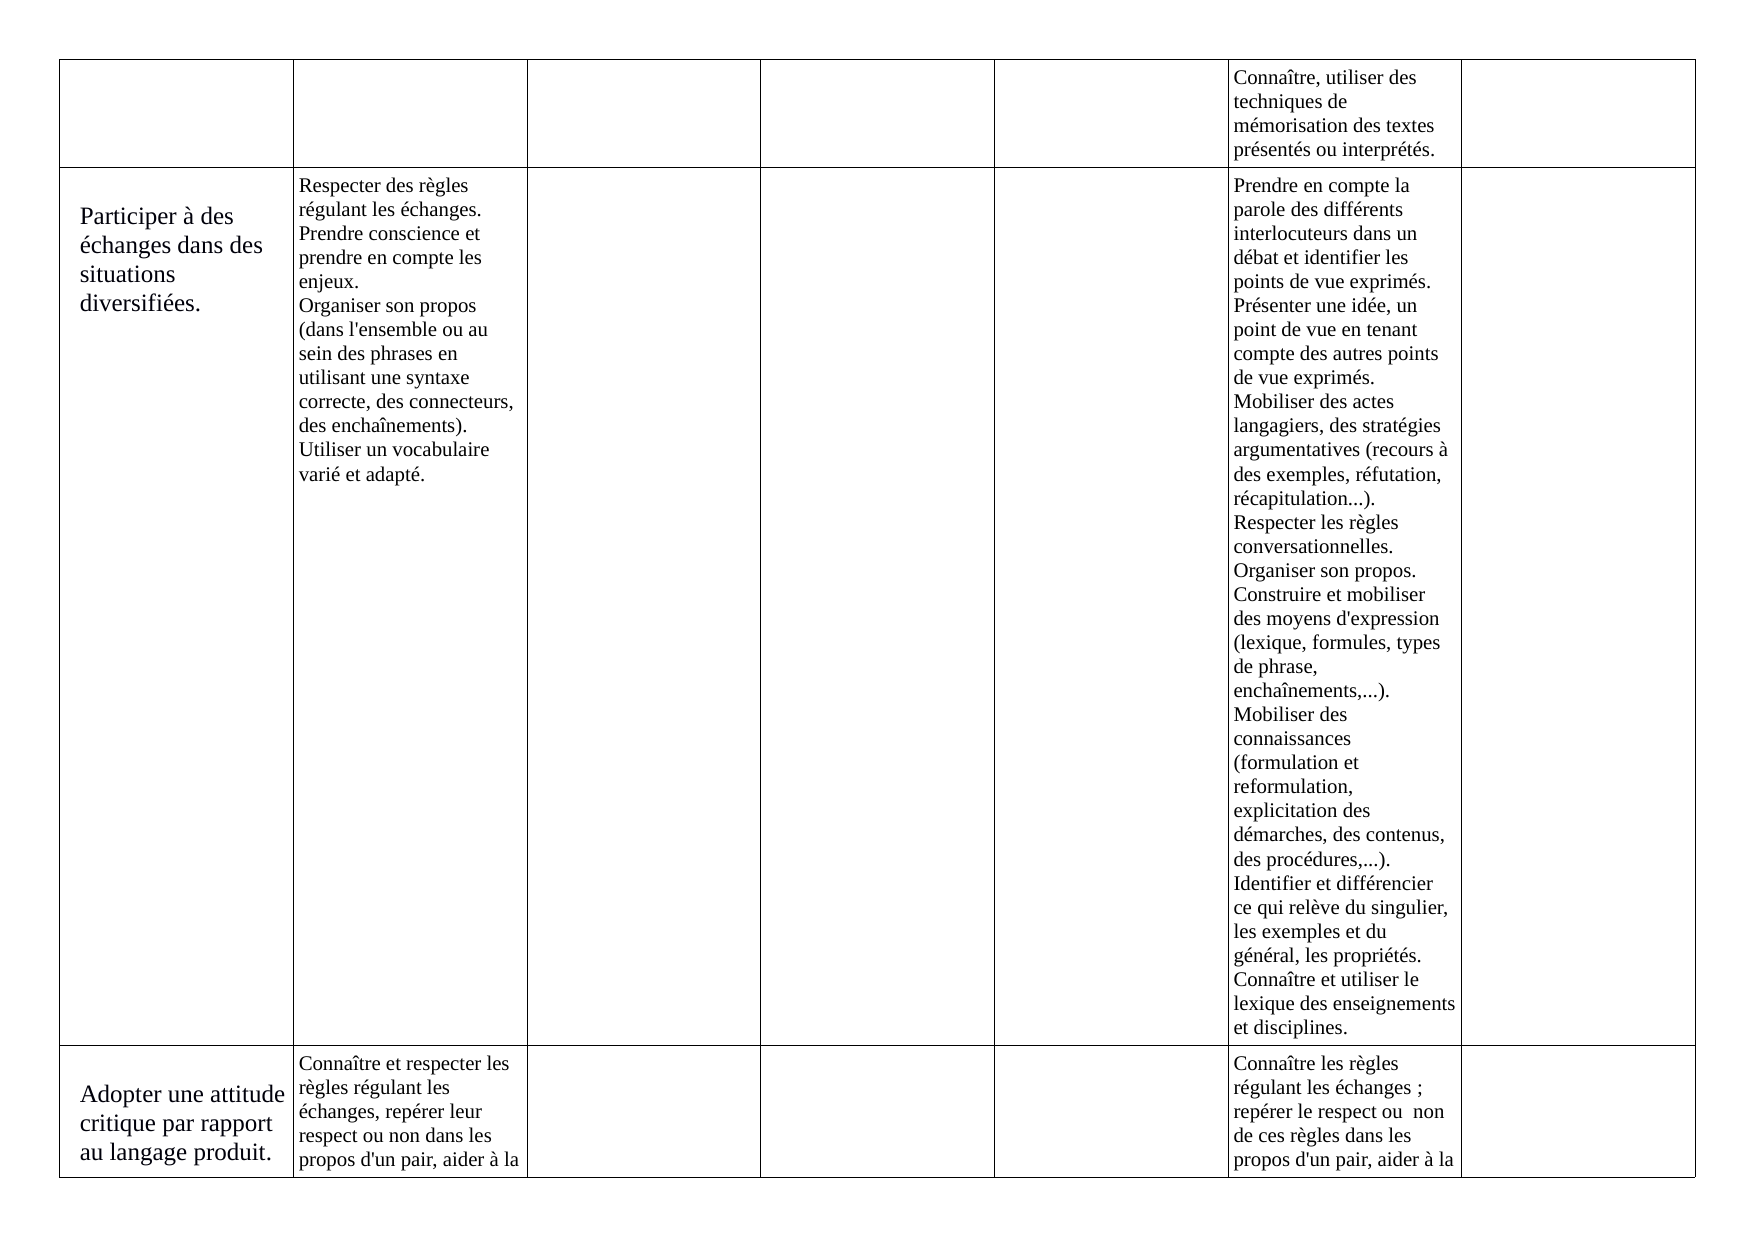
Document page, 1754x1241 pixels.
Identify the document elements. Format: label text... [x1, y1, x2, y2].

table_cell [761, 60, 994, 167]
table_cell [1462, 1046, 1695, 1177]
table_cell Connaître, utiliser des techniques de mémorisation des textes présentés ou interprétés. [1229, 60, 1461, 167]
table_cell [528, 1046, 760, 1177]
table_cell Adopter une attitude critique par rapport au langage produit. [60, 1046, 293, 1177]
table_cell Connaître et respecter les règles régulant les échanges, repérer leur respect ou non dans les propos d'un pair, aider à la [294, 1046, 527, 1177]
table_cell [995, 168, 1228, 1045]
table_cell Respecter des règles régulant les échanges. Prendre conscience et prendre en compte les enjeux. Organiser son propos (dans l'ensemble ou au sein des phrases en utilisant une syntaxe correcte, des connecteurs, des enchaînements). Utiliser un vocabulaire varié et adapté. [294, 168, 527, 1045]
table_cell Participer à des échanges dans des situations diversifiées. [60, 168, 293, 1045]
table_cell [995, 60, 1228, 167]
table_cell [1462, 168, 1695, 1045]
table_cell [761, 1046, 994, 1177]
table_cell [528, 60, 760, 167]
table_cell [1462, 60, 1695, 167]
table_cell [995, 1046, 1228, 1177]
table_cell [528, 168, 760, 1045]
table_cell [761, 168, 994, 1045]
table_cell [294, 60, 527, 167]
table_cell [60, 60, 293, 167]
table_cell Prendre en compte la parole des différents interlocuteurs dans un débat et identifier les points de vue exprimés. Présenter une idée, un point de vue en tenant compte des autres points de vue exprimés. Mobiliser des actes langagiers, des stratégies argumentatives (recours à des exemples, réfutation, récapitulation...). Respecter les règles conversationnelles. Organiser son propos. Construire et mobiliser des moyens d'expression (lexique, formules, types de phrase, enchaînements,...). Mobiliser des connaissances (formulation et reformulation, explicitation des démarches, des contenus, des procédures,...). Identifier et différencier ce qui relève du singulier, les exemples et du général, les propriétés. Connaître et utiliser le lexique des enseignements et disciplines. [1229, 168, 1461, 1045]
table_cell Connaître les règles régulant les échanges ; repérer le respect ou non de ces règles dans les propos d'un pair, aider à la [1229, 1046, 1461, 1177]
